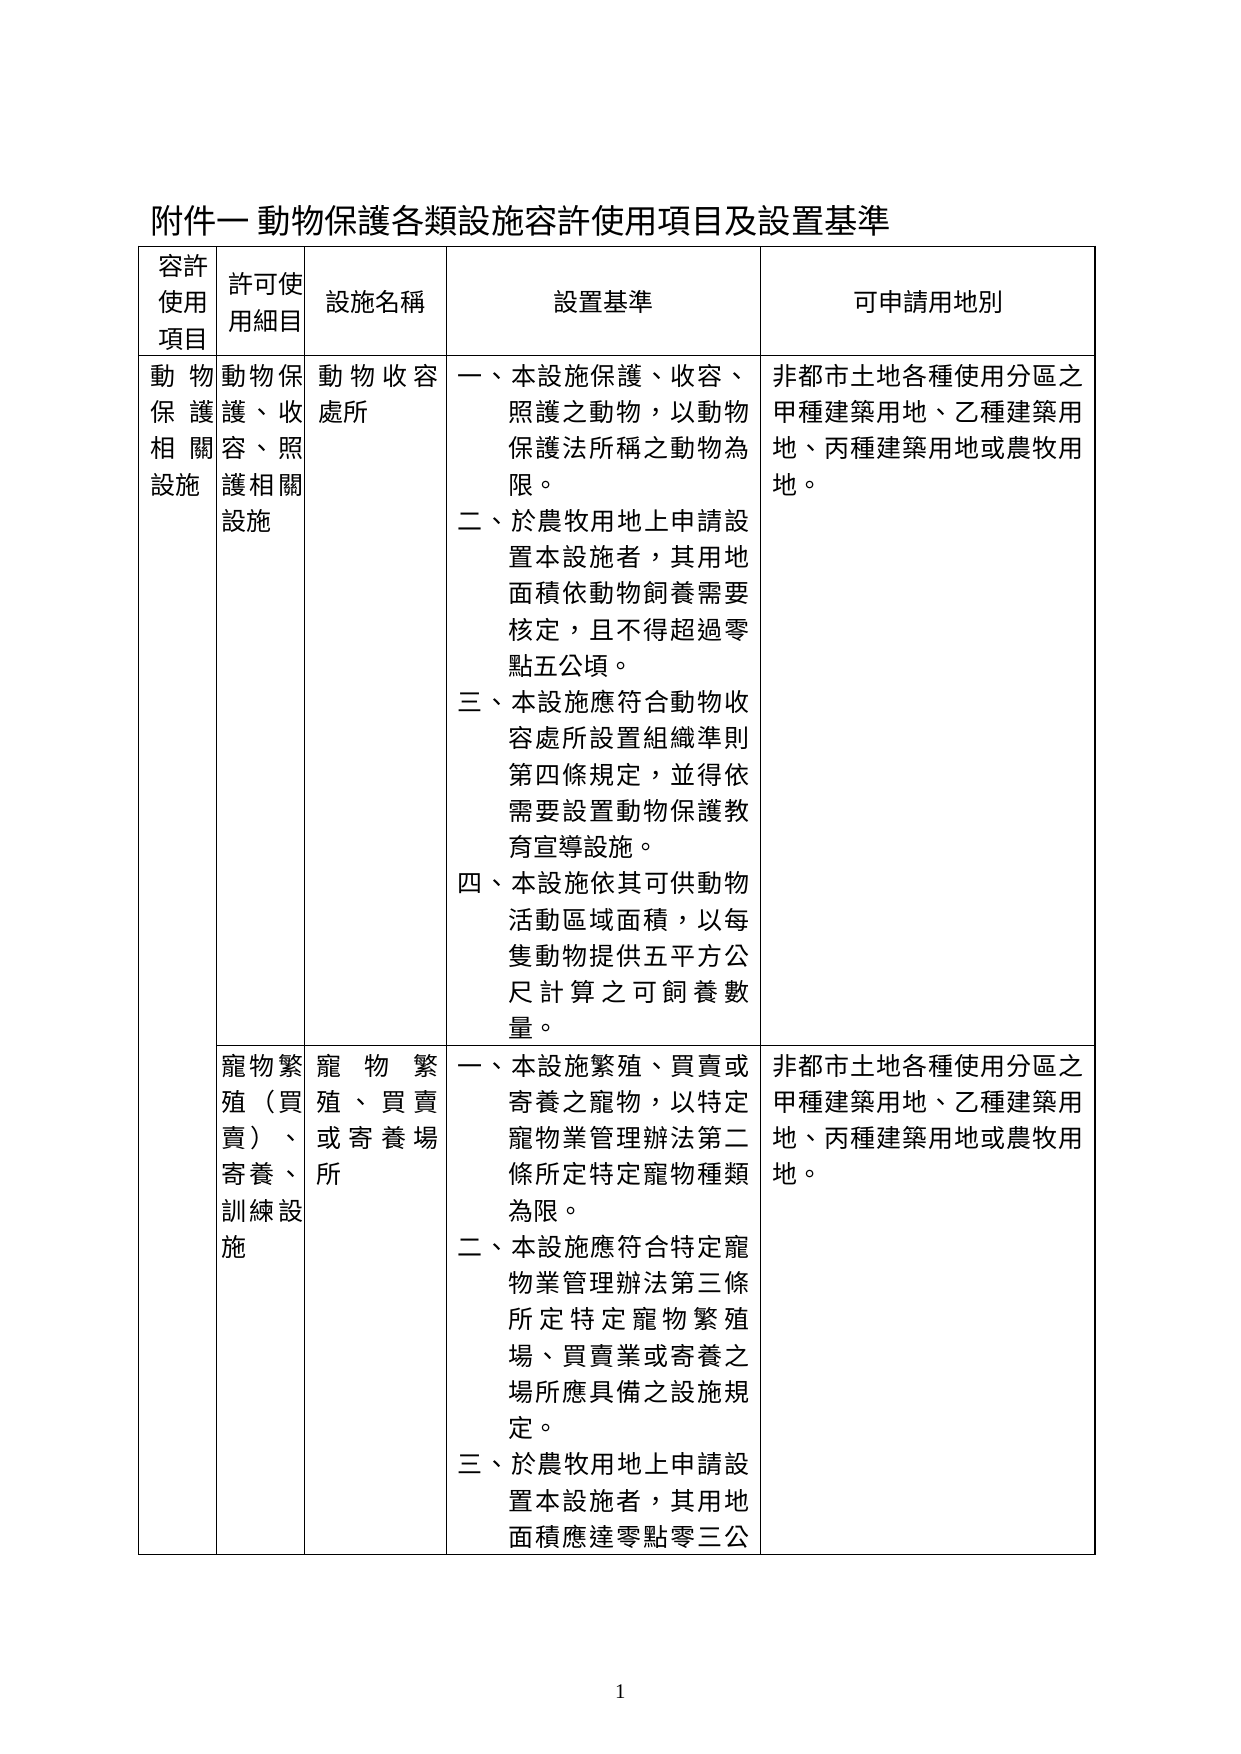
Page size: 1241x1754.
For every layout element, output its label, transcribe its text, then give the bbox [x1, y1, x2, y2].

table_header 設施名稱 [305, 247, 446, 355]
table_cell 寵物繁殖（買賣）、寄養、訓練設施 [217, 1046, 304, 1554]
table_cell 動物保護相關設施 [139, 356, 216, 1554]
table_cell 非都市土地各種使用分區之甲種建築用地、乙種建築用地、丙種建築用地或農牧用地。 [761, 356, 1094, 1045]
table_cell 非都市土地各種使用分區之甲種建築用地、乙種建築用地、丙種建築用地或農牧用地。 [761, 1046, 1094, 1554]
table_header 設置基準 [447, 247, 760, 355]
table_header 許可使用細目 [217, 247, 304, 355]
table_header 可申請用地別 [761, 247, 1094, 355]
table_cell 一、本設施繁殖、買賣或寄養之寵物，以特定寵物業管理辦法第二條所定特定寵物種類為限。 二、本設施應符合特定寵物業管理辦法第三條所定特定寵物繁殖場、買賣業或寄養之場所應具備之設施規定。 三、於農牧用地上申請設置本設施者，其用地面積應達零點零三公 [447, 1046, 760, 1554]
text 附件一 動物保護各類設施容許使用項目及設置基準 [150, 187, 1090, 246]
table_cell 動物收容處所 [305, 356, 446, 1045]
table_cell 寵物繁殖、買賣或寄養場所 [305, 1046, 446, 1554]
table_cell 一、本設施保護、收容、照護之動物，以動物保護法所稱之動物為限。 二、於農牧用地上申請設置本設施者，其用地面積依動物飼養需要核定，且不得超過零點五公頃。 三、本設施應符合動物收容處所設置組織準則第四條規定，並得依需要設置動物保護教育宣導設施。 四、本設施依其可供動物活動區域面積，以每隻動物提供五平方公尺計算之可飼養數量。 [447, 356, 760, 1045]
table_cell 動物保護、收容、照護相關設施 [217, 356, 304, 1045]
table_header 容許使用項目 [139, 247, 216, 355]
